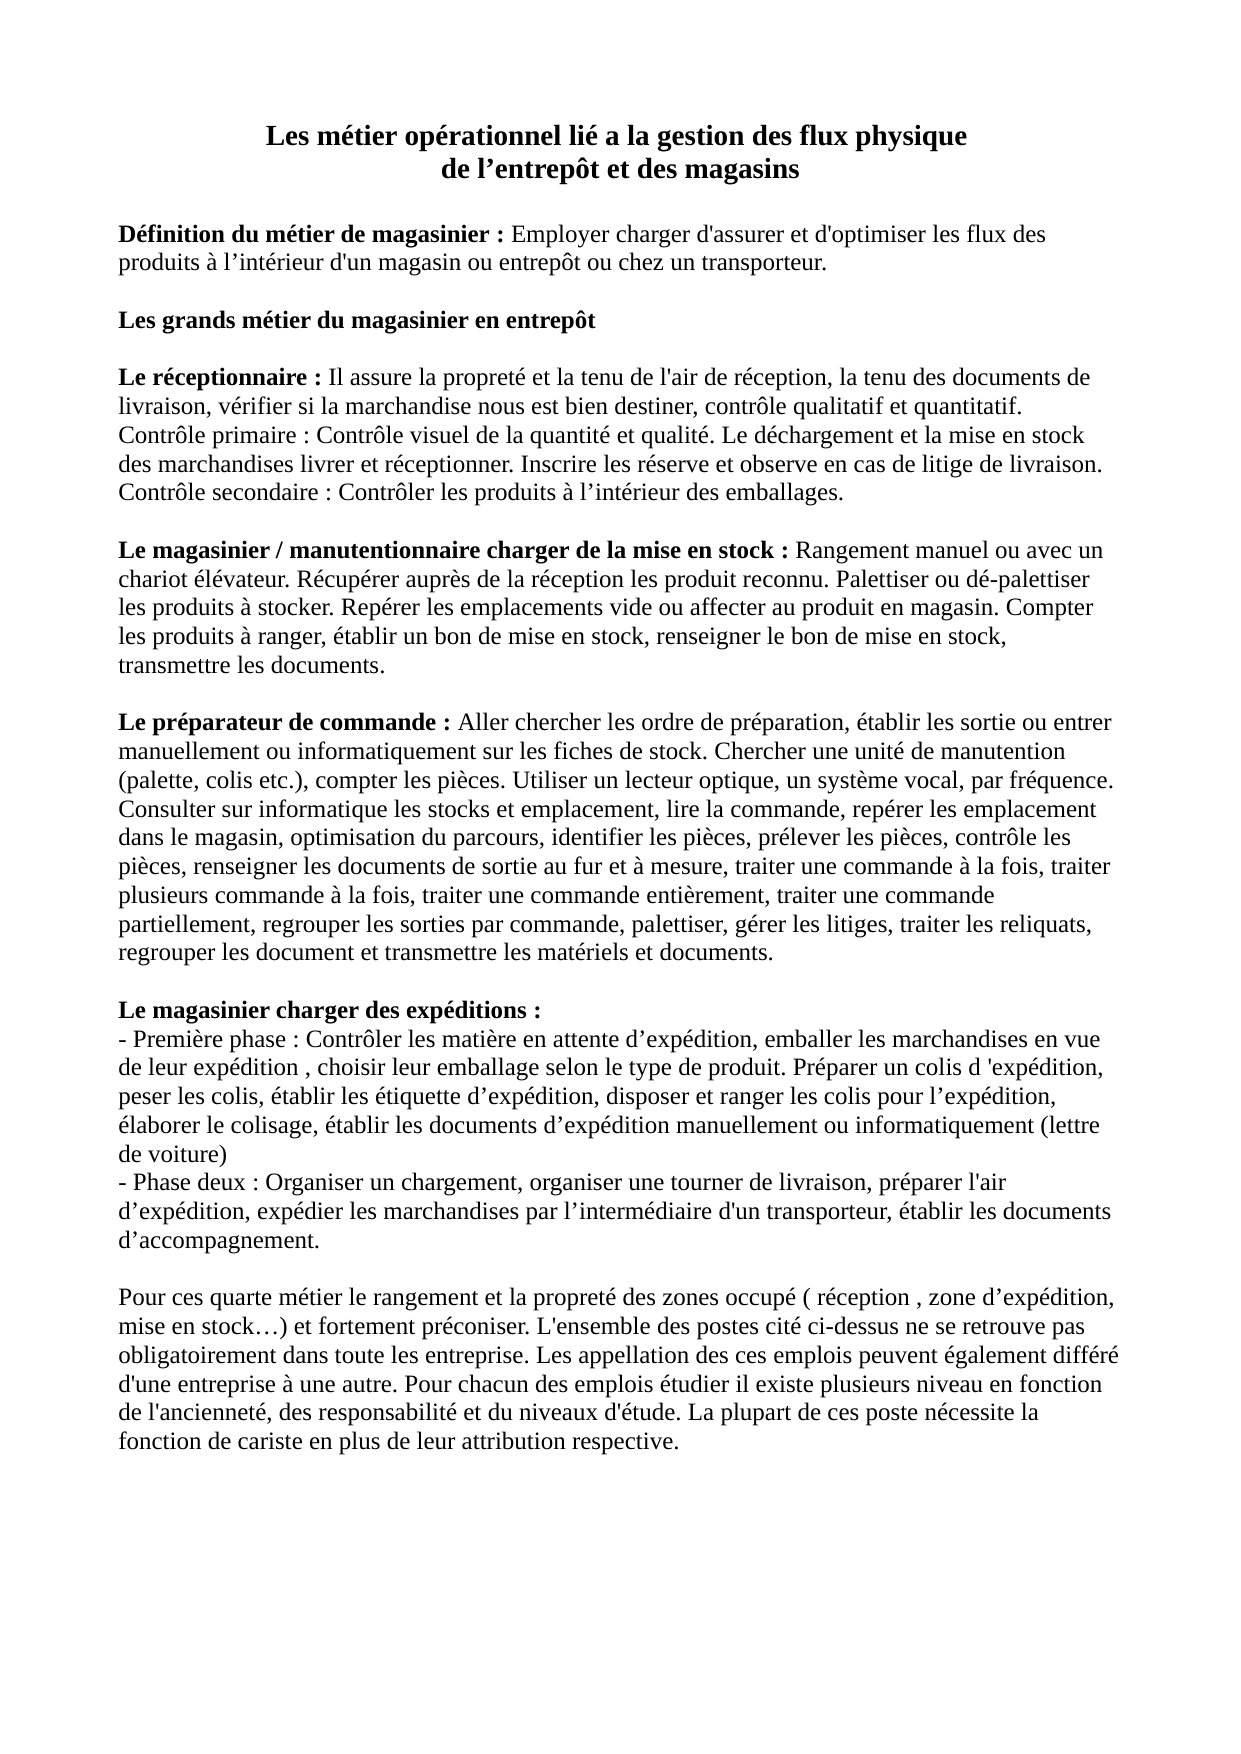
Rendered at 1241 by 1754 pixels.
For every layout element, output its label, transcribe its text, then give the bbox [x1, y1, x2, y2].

text Pour ces quarte métier le rangement et la propreté des zones occupé ( réception , zone d’expédition, mise en stock…) et fortement préconiser. L'ensemble des postes cité ci-dessus ne se retrouve pas obligatoirement dans toute les entreprise. Les appellation des ces emplois peuvent également différé d'une entreprise à une autre. Pour chacun des emplois étudier il existe plusieurs niveau en fonction de l'ancienneté, des responsabilité et du niveaux d'étude. La plupart de ces poste nécessite la fonction de cariste en plus de leur attribution respective. [118, 1282, 1122, 1455]
text Définition du métier de magasinier : Employer charger d'assurer et d'optimiser les flux des produits à l’intérieur d'un magasin ou entrepôt ou chez un transporteur. [118, 219, 1122, 276]
text Le réceptionnaire : Il assure la propreté et la tenu de l'air de réception, la tenu des documents de livraison, vérifier si la marchandise nous est bien destiner, contrôle qualitatif et quantitatif. [118, 362, 1122, 420]
text Contrôle primaire : Contrôle visuel de la quantité et qualité. Le déchargement et la mise en stock des marchandises livrer et réceptionner. Inscrire les réserve et observe en cas de litige de livraison. [118, 420, 1122, 477]
text Le préparateur de commande : Aller chercher les ordre de préparation, établir les sortie ou entrer manuellement ou informatiquement sur les fiches de stock. Chercher une unité de manutention (palette, colis etc.), compter les pièces. Utiliser un lecteur optique, un système vocal, par fréquence. Consulter sur informatique les stocks et emplacement, lire la commande, repérer les emplacement dans le magasin, optimisation du parcours, identifier les pièces, prélever les pièces, contrôle les pièces, renseigner les documents de sortie au fur et à mesure, traiter une commande à la fois, traiter plusieurs commande à la fois, traiter une commande entièrement, traiter une commande partiellement, regrouper les sorties par commande, palettiser, gérer les litiges, traiter les reliquats, regrouper les document et transmettre les matériels et documents. [118, 707, 1122, 966]
text - Première phase : Contrôler les matière en attente d’expédition, emballer les marchandises en vue de leur expédition , choisir leur emballage selon le type de produit. Préparer un colis d 'expédition, peser les colis, établir les étiquette d’expédition, disposer et ranger les colis pour l’expédition, élaborer le colisage, établir les documents d’expédition manuellement ou informatiquement (lettre de voiture) [118, 1024, 1122, 1167]
text de l’entrepôt et des magasins [118, 152, 1122, 185]
text Les grands métier du magasinier en entrepôt [118, 305, 1122, 334]
text Le magasinier / manutentionnaire charger de la mise en stock : Rangement manuel ou avec un chariot élévateur. Récupérer auprès de la réception les produit reconnu. Palettiser ou dé-palettiser les produits à stocker. Repérer les emplacements vide ou affecter au produit en magasin. Compter les produits à ranger, établir un bon de mise en stock, renseigner le bon de mise en stock, transmettre les documents. [118, 535, 1122, 679]
text Le magasinier charger des expéditions : [118, 995, 1122, 1024]
text Contrôle secondaire : Contrôler les produits à l’intérieur des emballages. [118, 477, 1122, 506]
text - Phase deux : Organiser un chargement, organiser une tourner de livraison, préparer l'air d’expédition, expédier les marchandises par l’intermédiaire d'un transporteur, établir les documents d’accompagnement. [118, 1167, 1122, 1254]
text Les métier opérationnel lié a la gestion des flux physique [118, 118, 1122, 152]
